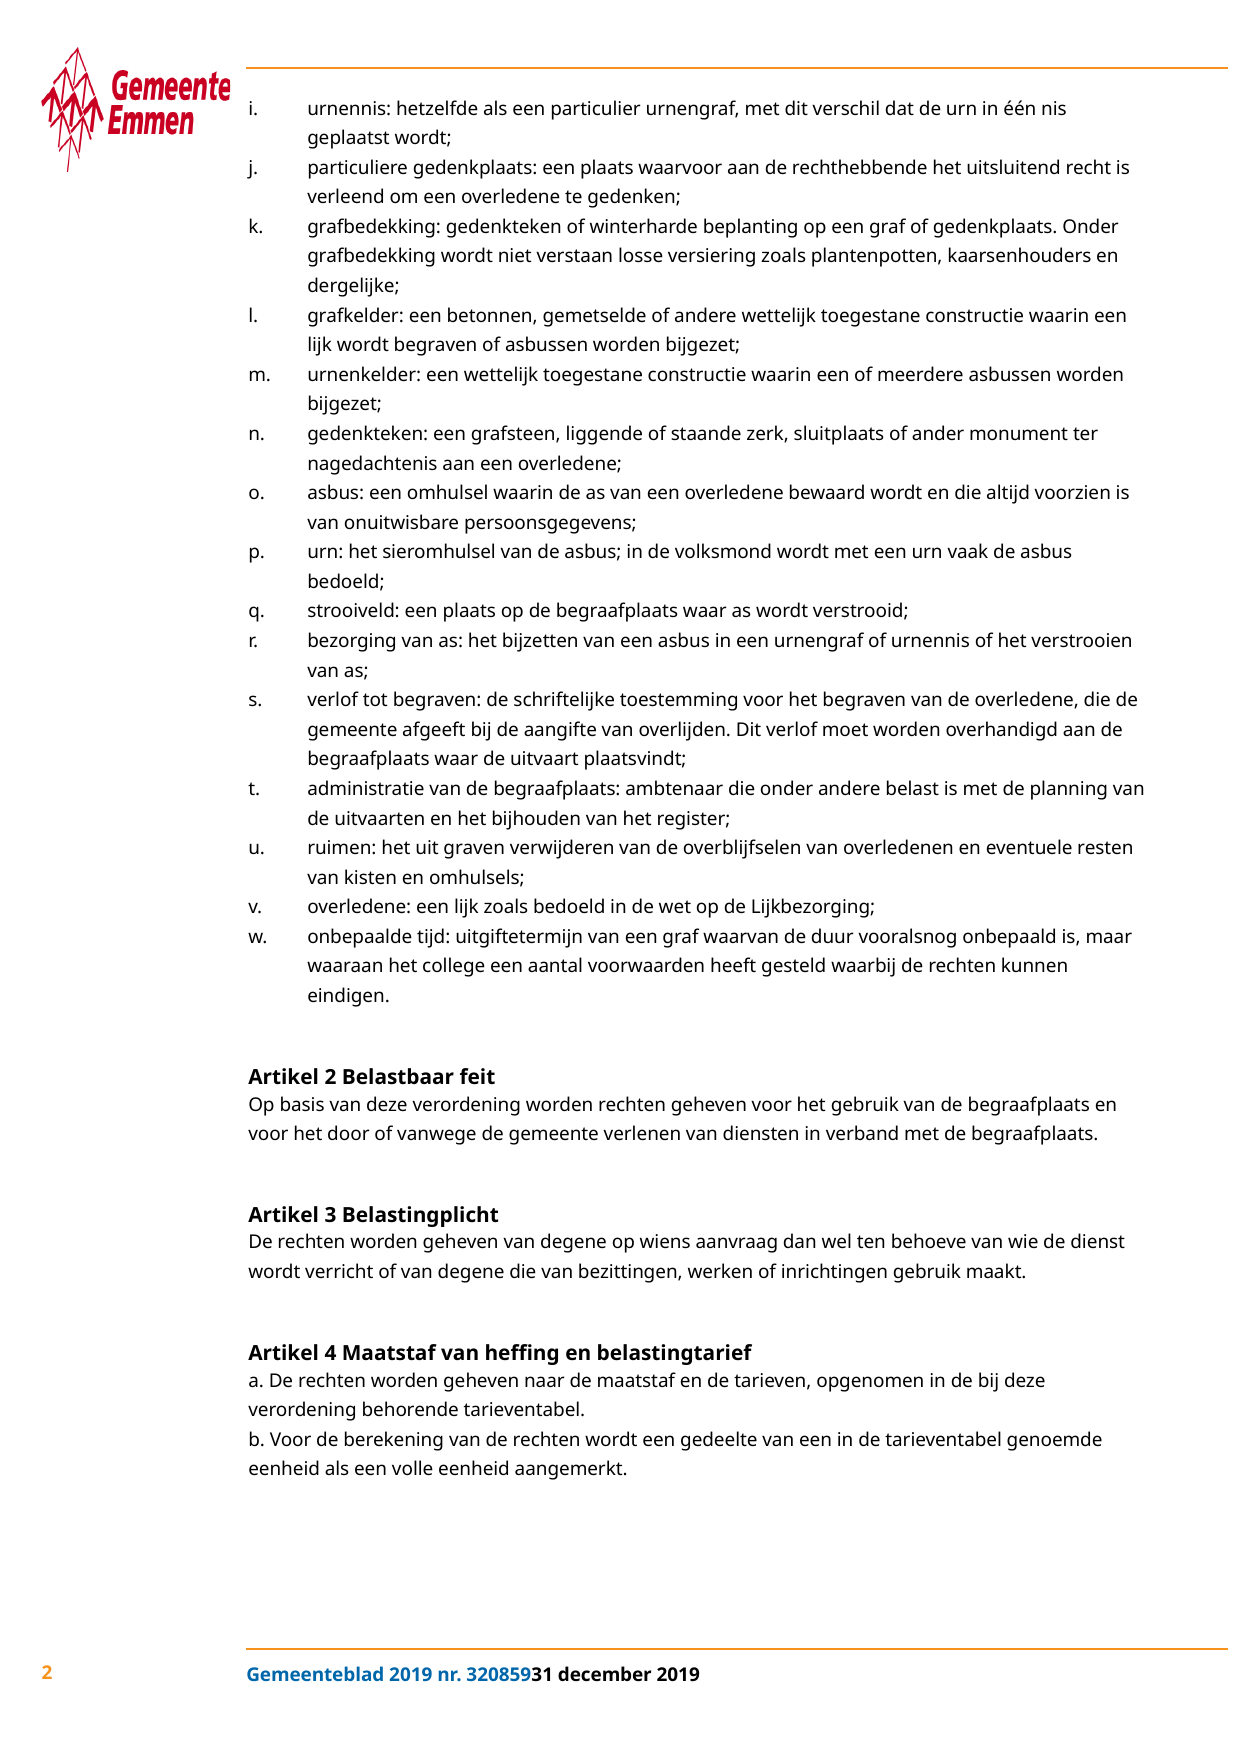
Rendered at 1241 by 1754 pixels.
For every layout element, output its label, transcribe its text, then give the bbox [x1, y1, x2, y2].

text Artikel 4 Maatstaf van heffing en belastingtarief [248, 1338, 1152, 1367]
list particuliere gedenkplaats: een plaats waarvoor aan de rechthebbende het uitsluitend recht is verleend om een overledene te gedenken; [248, 154, 1152, 209]
list administratie van de begraafplaats: ambtenaar die onder andere belast is met de planning van de uitvaarten en het bijhouden van het register; [248, 775, 1152, 831]
text De rechten worden geheven van degene op wiens aanvraag dan wel ten behoeve van wie de dienst wordt verricht of van degene die van bezittingen, werken of inrichtingen gebruik maakt. [248, 1229, 1152, 1284]
list grafkelder: een betonnen, gemetselde of andere wettelijk toegestane constructie waarin een lijk wordt begraven of asbussen worden bijgezet; [248, 302, 1152, 357]
list asbus: een omhulsel waarin de as van een overledene bewaard wordt en die altijd voorzien is van onuitwisbare persoonsgegevens; [248, 479, 1152, 535]
text Artikel 3 Belastingplicht [248, 1200, 1152, 1229]
list onbepaalde tijd: uitgiftetermijn van een graf waarvan de duur vooralsnog onbepaald is, maar waaraan het college een aantal voorwaarden heeft gesteld waarbij de rechten kunnen eindigen. [248, 923, 1152, 1008]
list gedenkteken: een grafsteen, liggende of staande zerk, sluitplaats of ander monument ter nagedachtenis aan een overledene; [248, 420, 1152, 476]
list verlof tot begraven: de schriftelijke toestemming voor het begraven van de overledene, die de gemeente afgeeft bij de aangifte van overlijden. Dit verlof moet worden overhandigd aan de begraafplaats waar de uitvaart plaatsvindt; [248, 686, 1152, 771]
text b. Voor de berekening van de rechten wordt een gedeelte van een in de tarieventabel genoemde eenheid als een volle eenheid aangemerkt. [248, 1426, 1152, 1481]
list ruimen: het uit graven verwijderen van de overblijfselen van overledenen en eventuele resten van kisten en omhulsels; [248, 834, 1152, 890]
list overledene: een lijk zoals bedoeld in de wet op de Lijkbezorging; [248, 893, 1152, 919]
picture [41, 47, 231, 172]
list grafbedekking: gedenkteken of winterharde beplanting op een graf of gedenkplaats. Onder grafbedekking wordt niet verstaan losse versiering zoals plantenpotten, kaarsenhouders en dergelijke; [248, 213, 1152, 298]
list strooiveld: een plaats op de begraafplaats waar as wordt verstrooid; [248, 598, 1152, 623]
text Op basis van deze verordening worden rechten geheven voor het gebruik van de begraafplaats en voor het door of vanwege de gemeente verlenen van diensten in verband met de begraafplaats. [248, 1091, 1152, 1146]
text a. De rechten worden geheven naar de maatstaf en de tarieven, opgenomen in de bij deze verordening behorende tarieventabel. [248, 1367, 1152, 1422]
list urnenkelder: een wettelijk toegestane constructie waarin een of meerdere asbussen worden bijgezet; [248, 361, 1152, 416]
list urnennis: hetzelfde als een particulier urnengraf, met dit verschil dat de urn in één nis geplaatst wordt; [248, 95, 1152, 150]
text Artikel 2 Belastbaar feit [248, 1062, 1152, 1091]
list urn: het sieromhulsel van de asbus; in de volksmond wordt met een urn vaak de asbus bedoeld; [248, 538, 1152, 594]
list bezorging van as: het bijzetten van een asbus in een urnengraf of urnennis of het verstrooien van as; [248, 627, 1152, 683]
